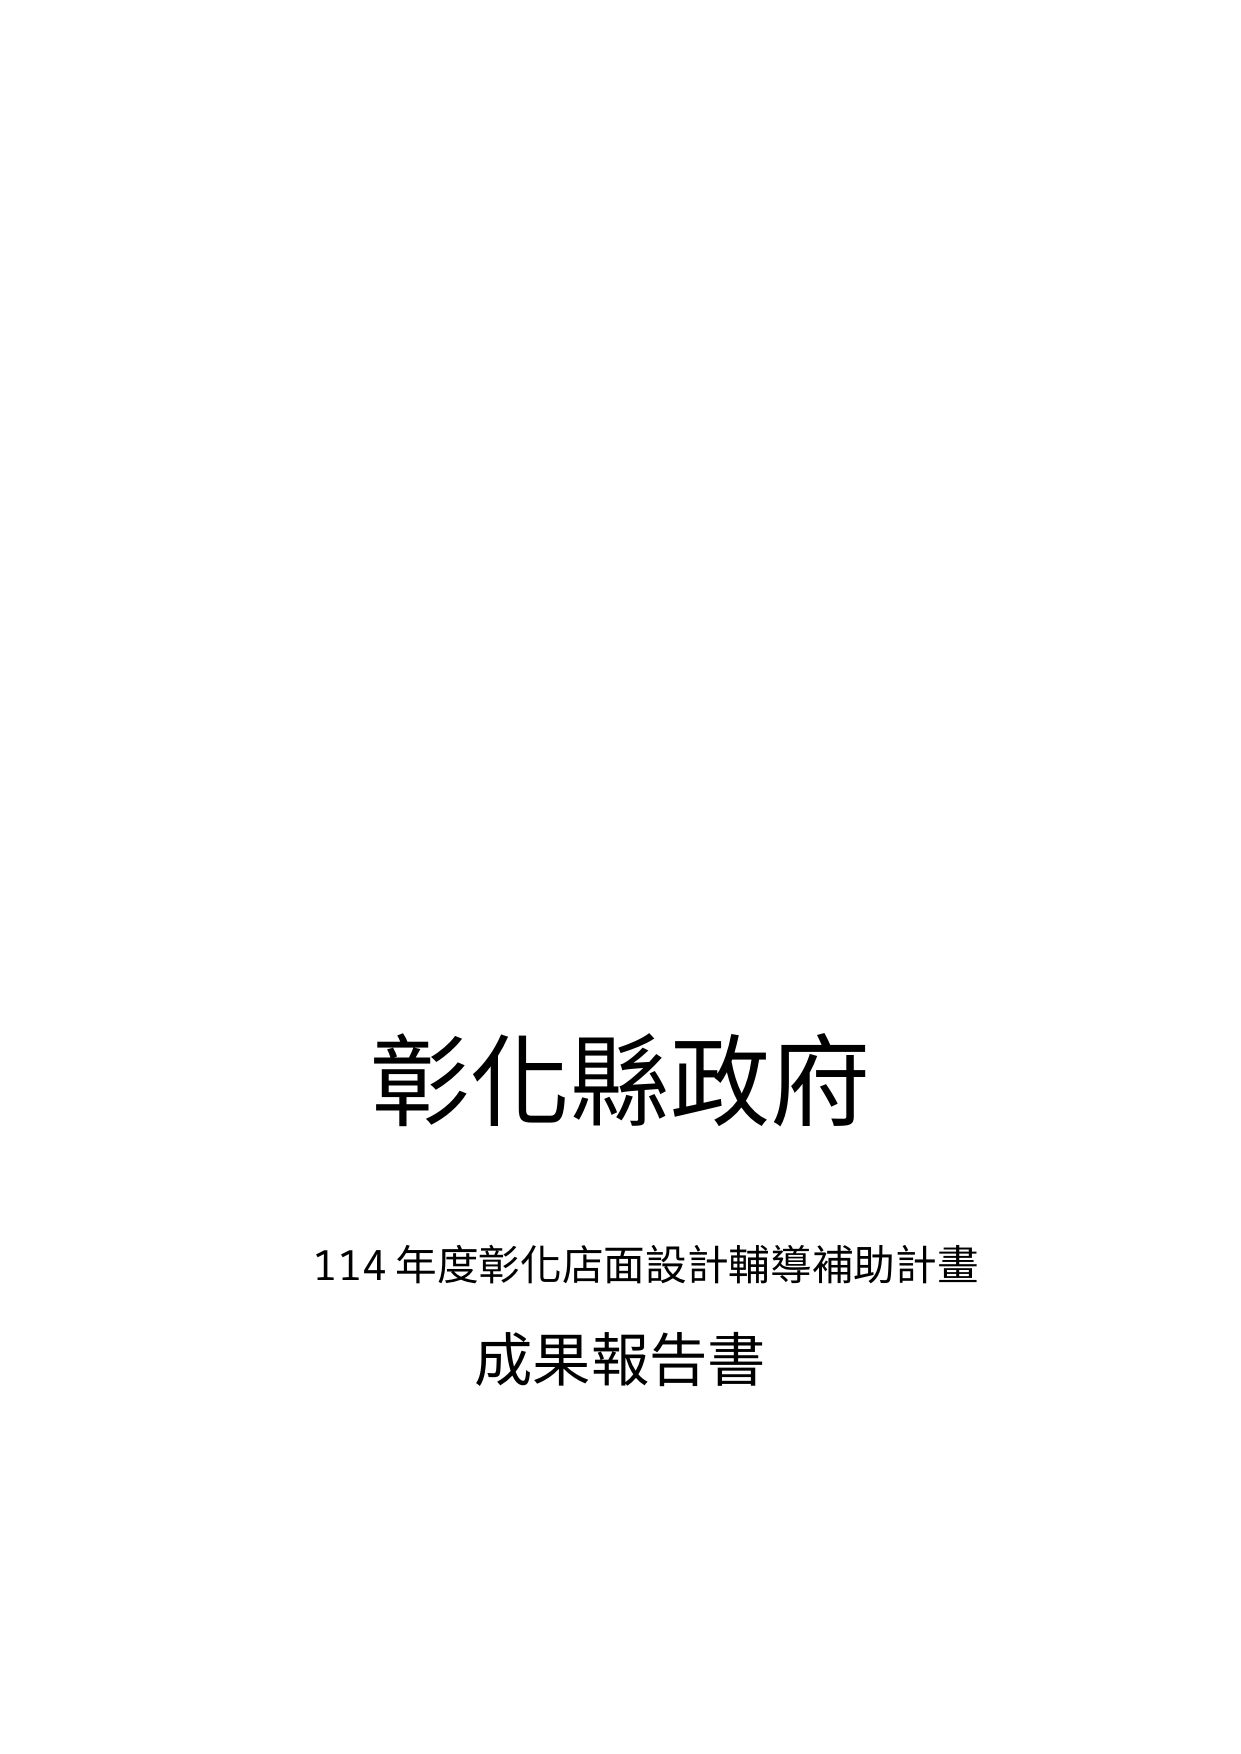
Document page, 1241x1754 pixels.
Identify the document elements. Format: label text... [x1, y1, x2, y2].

text 成果報告書 [89, 1283, 1152, 1408]
text 114年度彰化店面設計輔導補助計畫 [89, 1221, 1152, 1283]
text 彰化縣政府 [89, 971, 1152, 1158]
